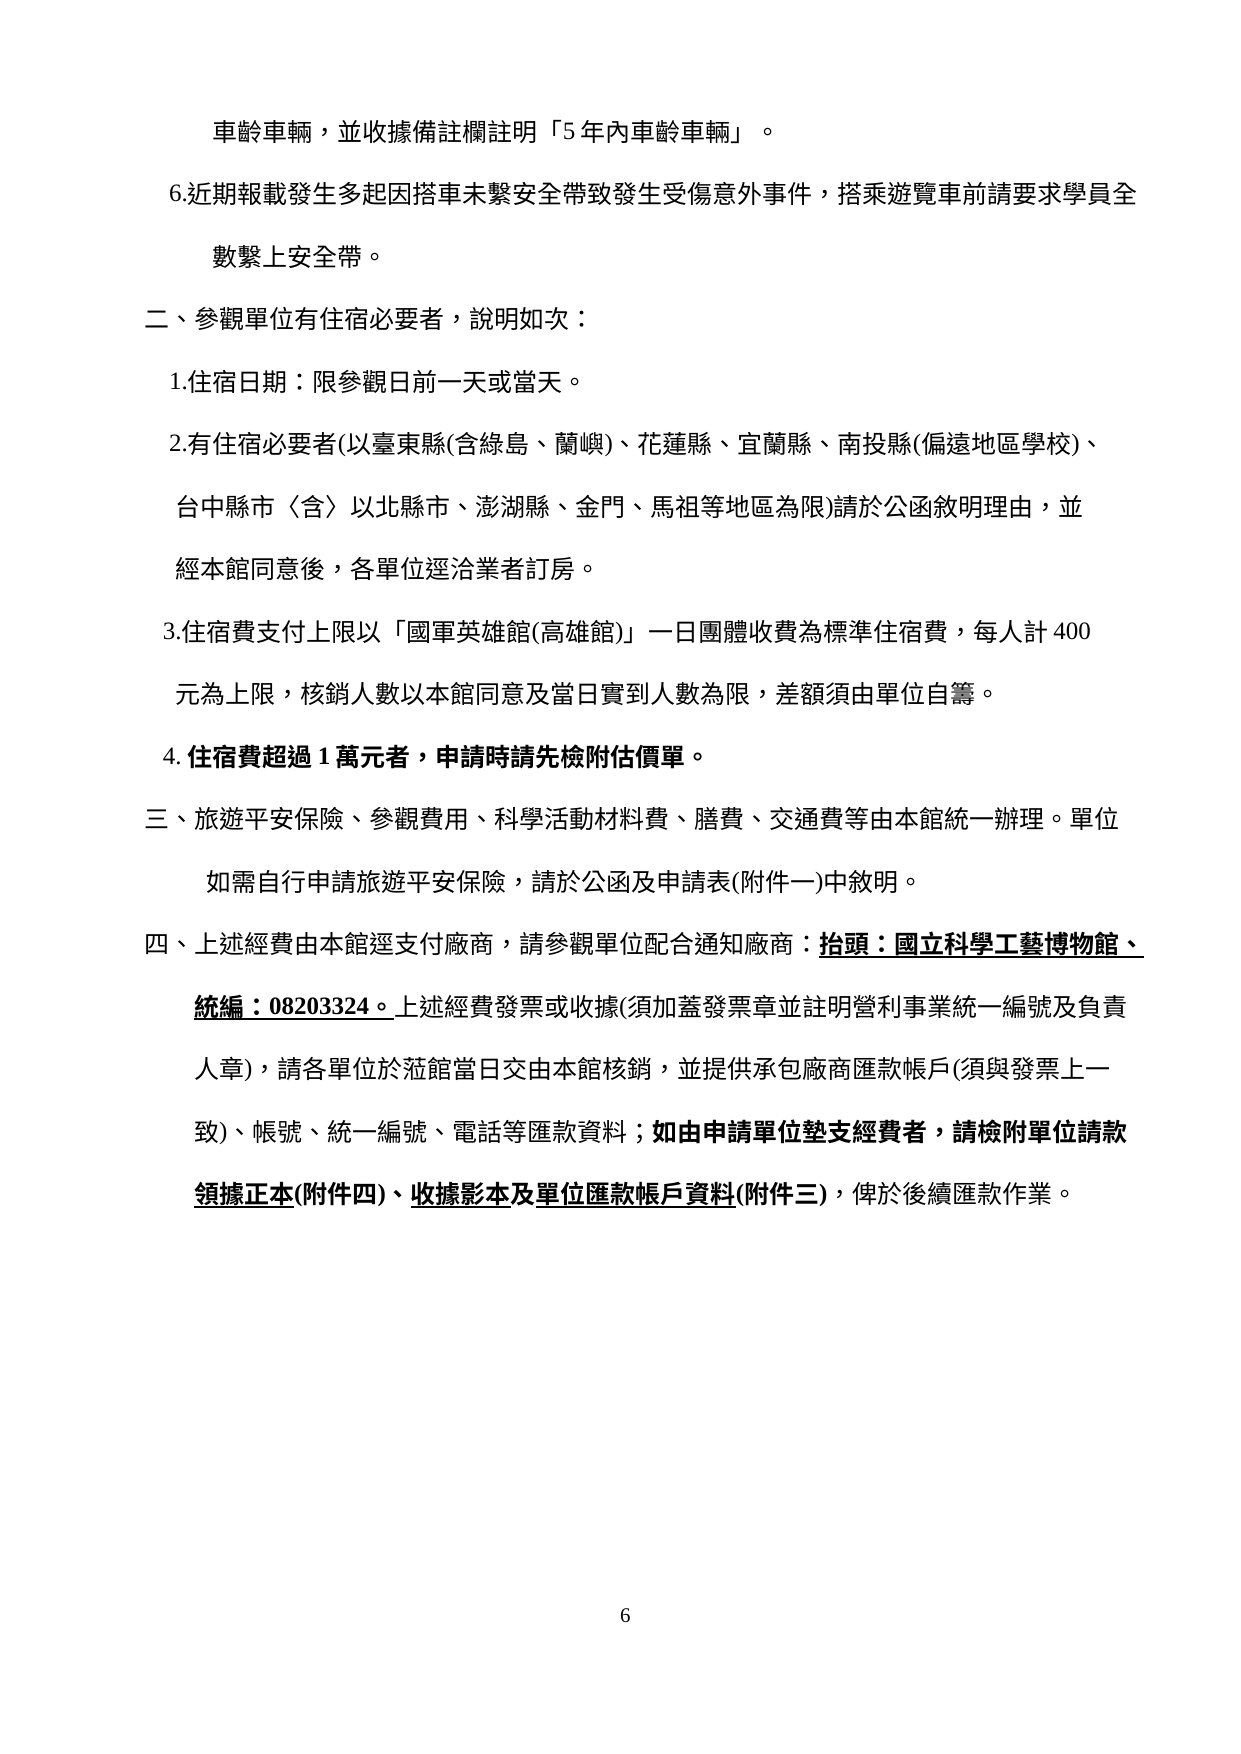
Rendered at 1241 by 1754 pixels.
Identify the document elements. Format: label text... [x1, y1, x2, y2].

text 二、參觀單位有住宿必要者，說明如次： [106, 276, 1144, 339]
text 如需自行申請旅遊平安保險，請於公函及申請表(附件一)中敘明。 [106, 839, 1144, 901]
text 6.近期報載發生多起因搭車未繫安全帶致發生受傷意外事件，搭乘遊覽車前請要求學員全數繫上安全帶。 [144, 151, 1144, 276]
text 經本館同意後，各單位逕洽業者訂房。 [106, 526, 1144, 589]
text 台中縣市〈含〉以北縣市、澎湖縣、金門、馬祖等地區為限)請於公函敘明理由，並 [106, 464, 1144, 526]
text 3.住宿費支付上限以「國軍英雄館(高雄館)」一日團體收費為標準住宿費，每人計400 [106, 589, 1144, 651]
text 1.住宿日期：限參觀日前一天或當天。 [106, 339, 1144, 401]
text 三、旅遊平安保險、參觀費用、科學活動材料費、膳費、交通費等由本館統一辦理。單位 [106, 776, 1144, 839]
text 2.有住宿必要者(以臺東縣(含綠島、蘭嶼)、花蓮縣、宜蘭縣、南投縣(偏遠地區學校)、 [106, 401, 1144, 464]
text 四、上述經費由本館逕支付廠商，請參觀單位配合通知廠商：抬頭：國立科學工藝博物館、統編：08203324。上述經費發票或收據(須加蓋發票章並註明營利事業統一編號及負責人章)，請各單位於蒞館當日交由本館核銷，並提供承包廠商匯款帳戶(須與發票上一致)、帳號、統一編號、電話等匯款資料；如由申請單位墊支經費者，請檢附單位請款領據正本(附件四)、收據影本及單位匯款帳戶資料(附件三)，俾於後續匯款作業。 [144, 901, 1144, 1214]
text 元為上限，核銷人數以本館同意及當日實到人數為限，差額須由單位自籌。 [106, 651, 1144, 714]
text 4. 住宿費超過1萬元者，申請時請先檢附估價單。 [106, 714, 1144, 776]
text 車齡車輛，並收據備註欄註明「5年內車齡車輛」。 [144, 89, 1144, 151]
